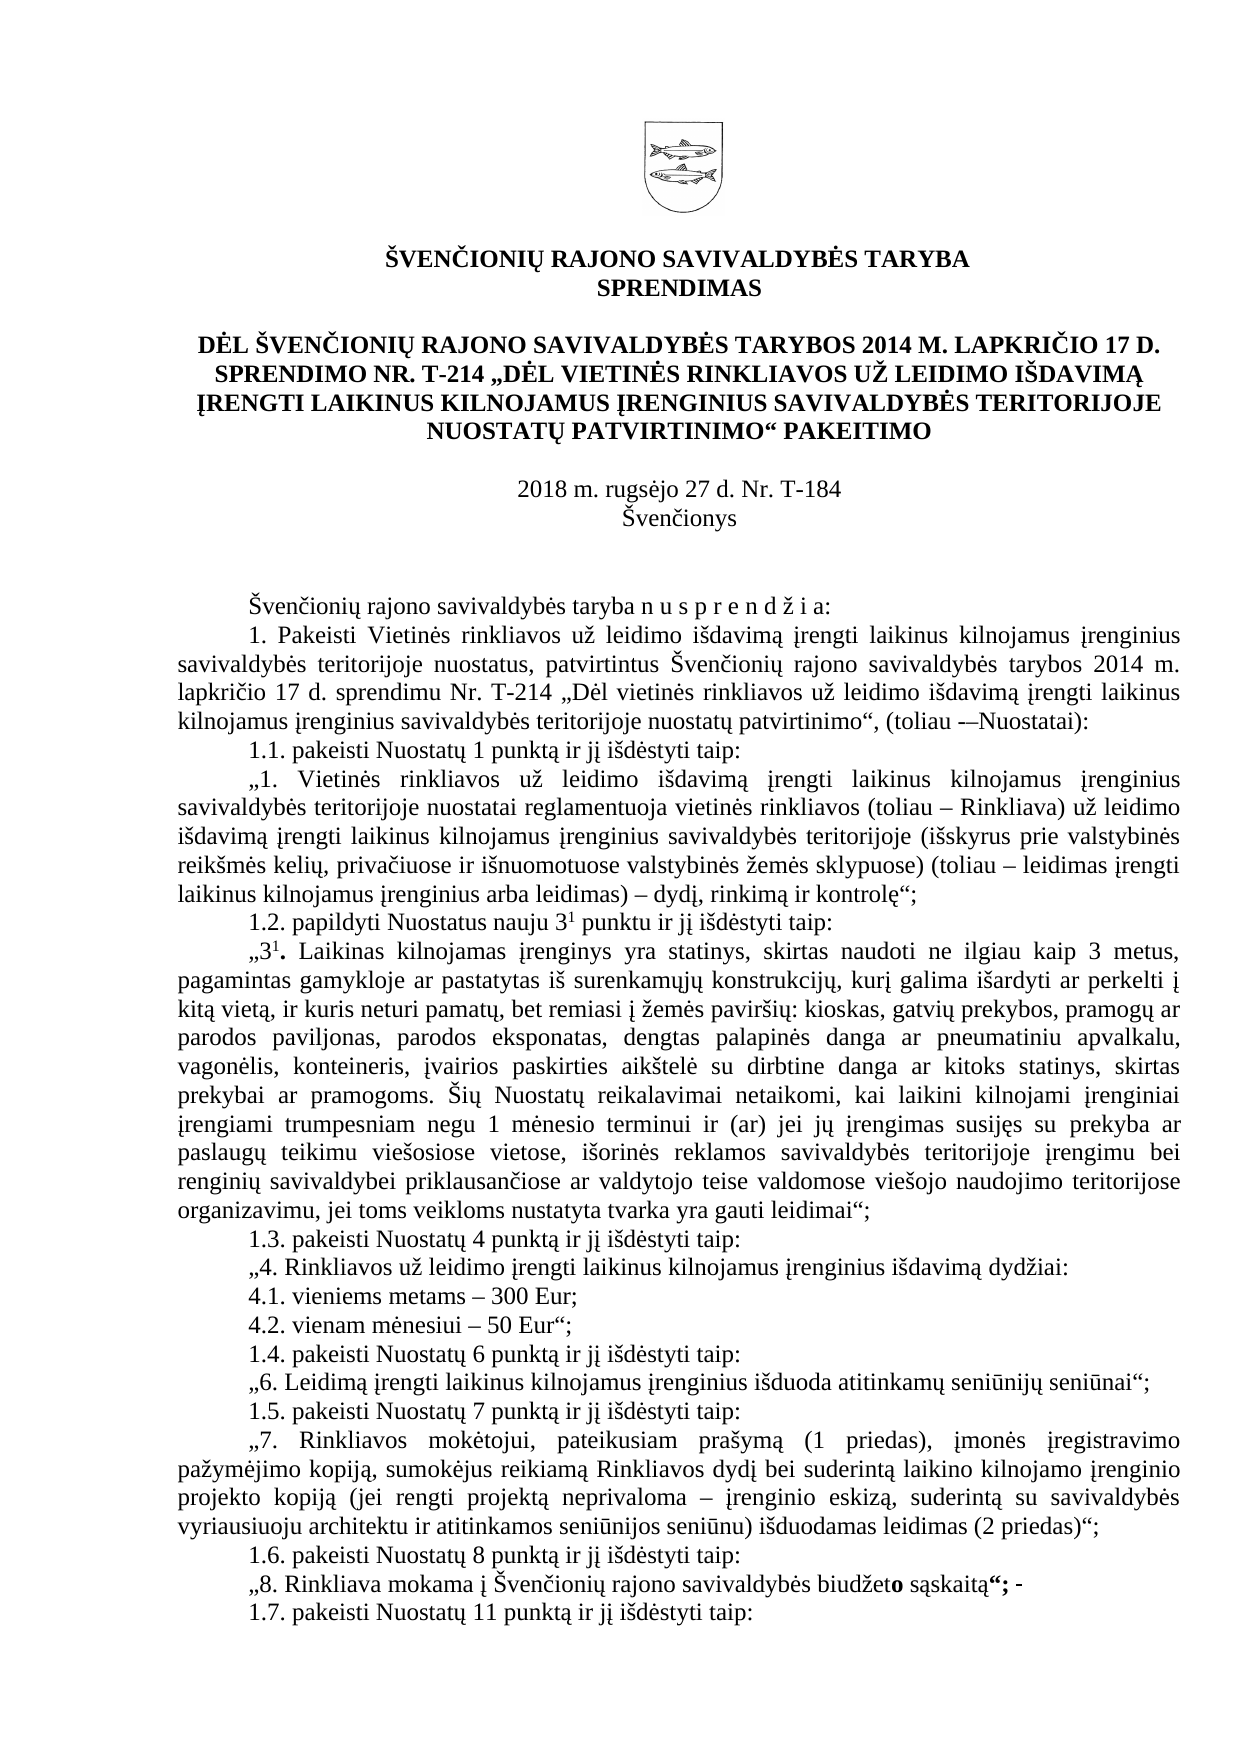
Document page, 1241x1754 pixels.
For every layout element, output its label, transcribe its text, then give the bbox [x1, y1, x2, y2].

text 2018 m. rugsėjo 27 d. Nr. T-184 [177, 474, 1181, 503]
text 1.7. pakeisti Nuostatų 11 punktą ir jį išdėstyti taip: [177, 1597, 1181, 1626]
text 1.5. pakeisti Nuostatų 7 punktą ir jį išdėstyti taip: [177, 1396, 1181, 1425]
text „31. Laikinas kilnojamas įrenginys yra statinys, skirtas naudoti ne ilgiau kaip 3 metus, pagamintas gamykloje ar pastatytas iš surenkamųjų konstrukcijų, kurį galima išardyti ar perkelti į kitą vietą, ir kuris neturi pamatų, bet remiasi į žemės paviršių: kioskas, gatvių prekybos, pramogų ar parodos paviljonas, parodos eksponatas, dengtas palapinės danga ar pneumatiniu apvalkalu, vagonėlis, konteineris, įvairios paskirties aikštelė su dirbtine danga ar kitoks statinys, skirtas prekybai ar pramogoms. Šių Nuostatų reikalavimai netaikomi, kai laikini kilnojami įrenginiai įrengiami trumpesniam negu 1 mėnesio terminui ir (ar) jei jų įrengimas susijęs su prekyba ar paslaugų teikimu viešosiose vietose, išorinės reklamos savivaldybės teritorijoje įrengimu bei renginių savivaldybei priklausančiose ar valdytojo teise valdomose viešojo naudojimo teritorijose organizavimu, jei toms veikloms nustatyta tvarka yra gauti leidimai“; [177, 936, 1181, 1224]
text DĖL ŠVENČIONIŲ RAJONO SAVIVALDYBĖS TARYBOS 2014 M. LAPKRIČIO 17 D. SPRENDIMO NR. T-214 „DĖL VIETINĖS RINKLIAVOS UŽ LEIDIMO IŠDAVIMĄ ĮRENGTI LAIKINUS KILNOJAMUS ĮRENGINIUS SAVIVALDYBĖS TERITORIJOJE NUOSTATŲ PATVIRTINIMO“ PAKEITIMO [177, 330, 1181, 445]
text „1. Vietinės rinkliavos už leidimo išdavimą įrengti laikinus kilnojamus įrenginius savivaldybės teritorijoje nuostatai reglamentuoja vietinės rinkliavos (toliau – Rinkliava) už leidimo išdavimą įrengti laikinus kilnojamus įrenginius savivaldybės teritorijoje (išskyrus prie valstybinės reikšmės kelių, privačiuose ir išnuomotuose valstybinės žemės sklypuose) (toliau – leidimas įrengti laikinus kilnojamus įrenginius arba leidimas) – dydį, rinkimą ir kontrolę“; [177, 764, 1181, 907]
text „8. Rinkliava mokama į Švenčionių rajono savivaldybės biudžeto sąskaitą“; [177, 1569, 1181, 1597]
text SPRENDIMAS [177, 273, 1181, 301]
text 1.1. pakeisti Nuostatų 1 punktą ir jį išdėstyti taip: [177, 735, 1181, 764]
text „6. Leidimą įrengti laikinus kilnojamus įrenginius išduoda atitinkamų seniūnijų seniūnai“; [177, 1367, 1181, 1396]
text „7. Rinkliavos mokėtojui, pateikusiam prašymą (1 priedas), įmonės įregistravimo pažymėjimo kopiją, sumokėjus reikiamą Rinkliavos dydį bei suderintą laikino kilnojamo įrenginio projekto kopiją (jei rengti projektą neprivaloma – įrenginio eskizą, suderintą su savivaldybės vyriausiuoju architektu ir atitinkamos seniūnijos seniūnu) išduodamas leidimas (2 priedas)“; [177, 1425, 1181, 1540]
text Švenčionių rajono savivaldybės taryba n u s p r e n d ž i a: [177, 591, 1181, 620]
text Švenčionys [177, 503, 1181, 531]
text 4.1. vieniems metams – 300 Eur; [177, 1281, 1181, 1310]
text „4. Rinkliavos už leidimo įrengti laikinus kilnojamus įrenginius išdavimą dydžiai: [177, 1252, 1181, 1281]
text 4.2. vienam mėnesiui – 50 Eur“; [177, 1310, 1181, 1339]
text 1.4. pakeisti Nuostatų 6 punktą ir jį išdėstyti taip: [177, 1339, 1181, 1367]
text ŠVENČIONIŲ RAJONO SAVIVALDYBĖS TARYBA [174, 244, 1181, 273]
text 1.2. papildyti Nuostatus nauju 31 punktu ir jį išdėstyti taip: [177, 907, 1181, 936]
text 1. Pakeisti Vietinės rinkliavos už leidimo išdavimą įrengti laikinus kilnojamus įrenginius savivaldybės teritorijoje nuostatus, patvirtintus Švenčionių rajono savivaldybės tarybos 2014 m. lapkričio 17 d. sprendimu Nr. T-214 „Dėl vietinės rinkliavos už leidimo išdavimą įrengti laikinus kilnojamus įrenginius savivaldybės teritorijoje nuostatų patvirtinimo“, (toliau -–Nuostatai): [177, 620, 1181, 735]
text 1.3. pakeisti Nuostatų 4 punktą ir jį išdėstyti taip: [177, 1224, 1181, 1252]
text 1.6. pakeisti Nuostatų 8 punktą ir jį išdėstyti taip: [177, 1540, 1181, 1569]
